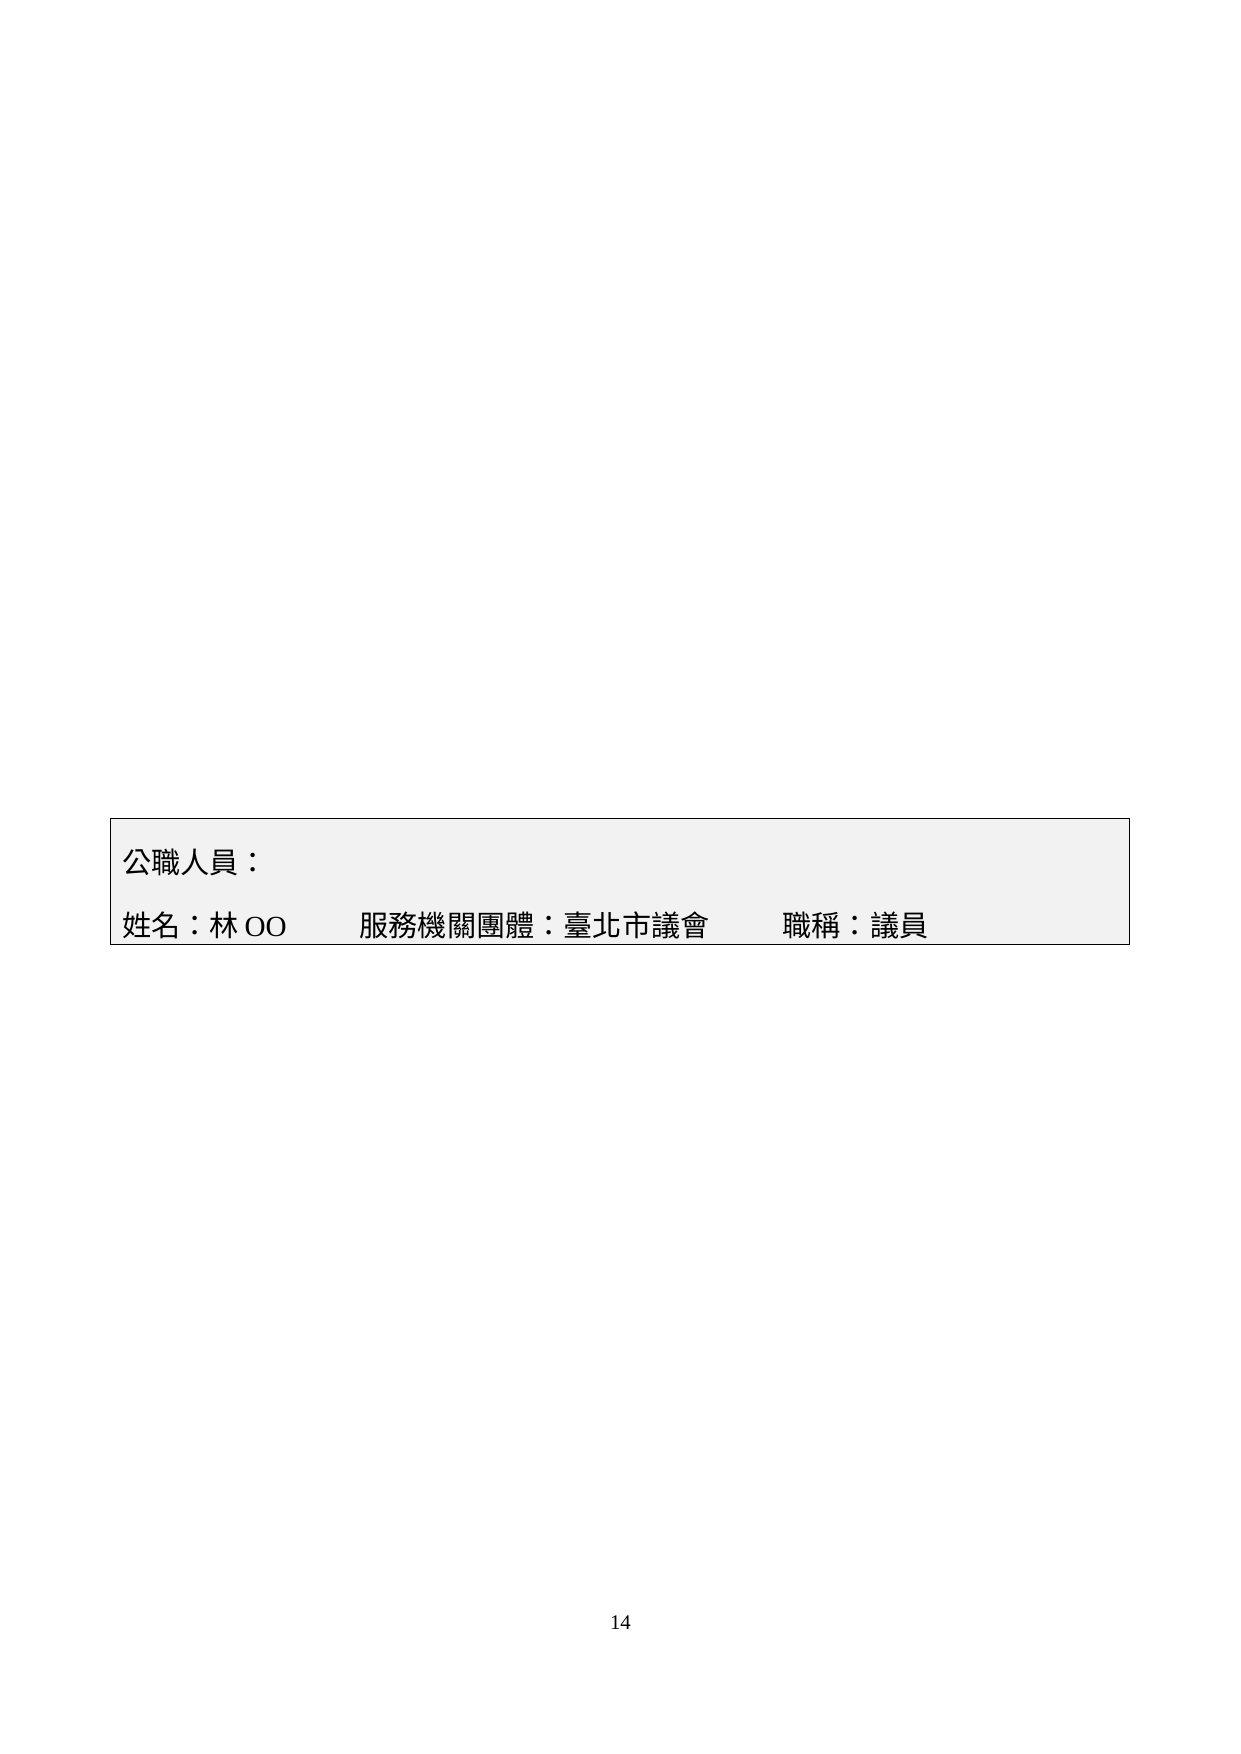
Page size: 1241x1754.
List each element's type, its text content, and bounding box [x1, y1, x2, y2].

table_header 公職人員： 姓名：林OO 服務機關團體：臺北市議會 職稱：議員 [111, 819, 1129, 944]
